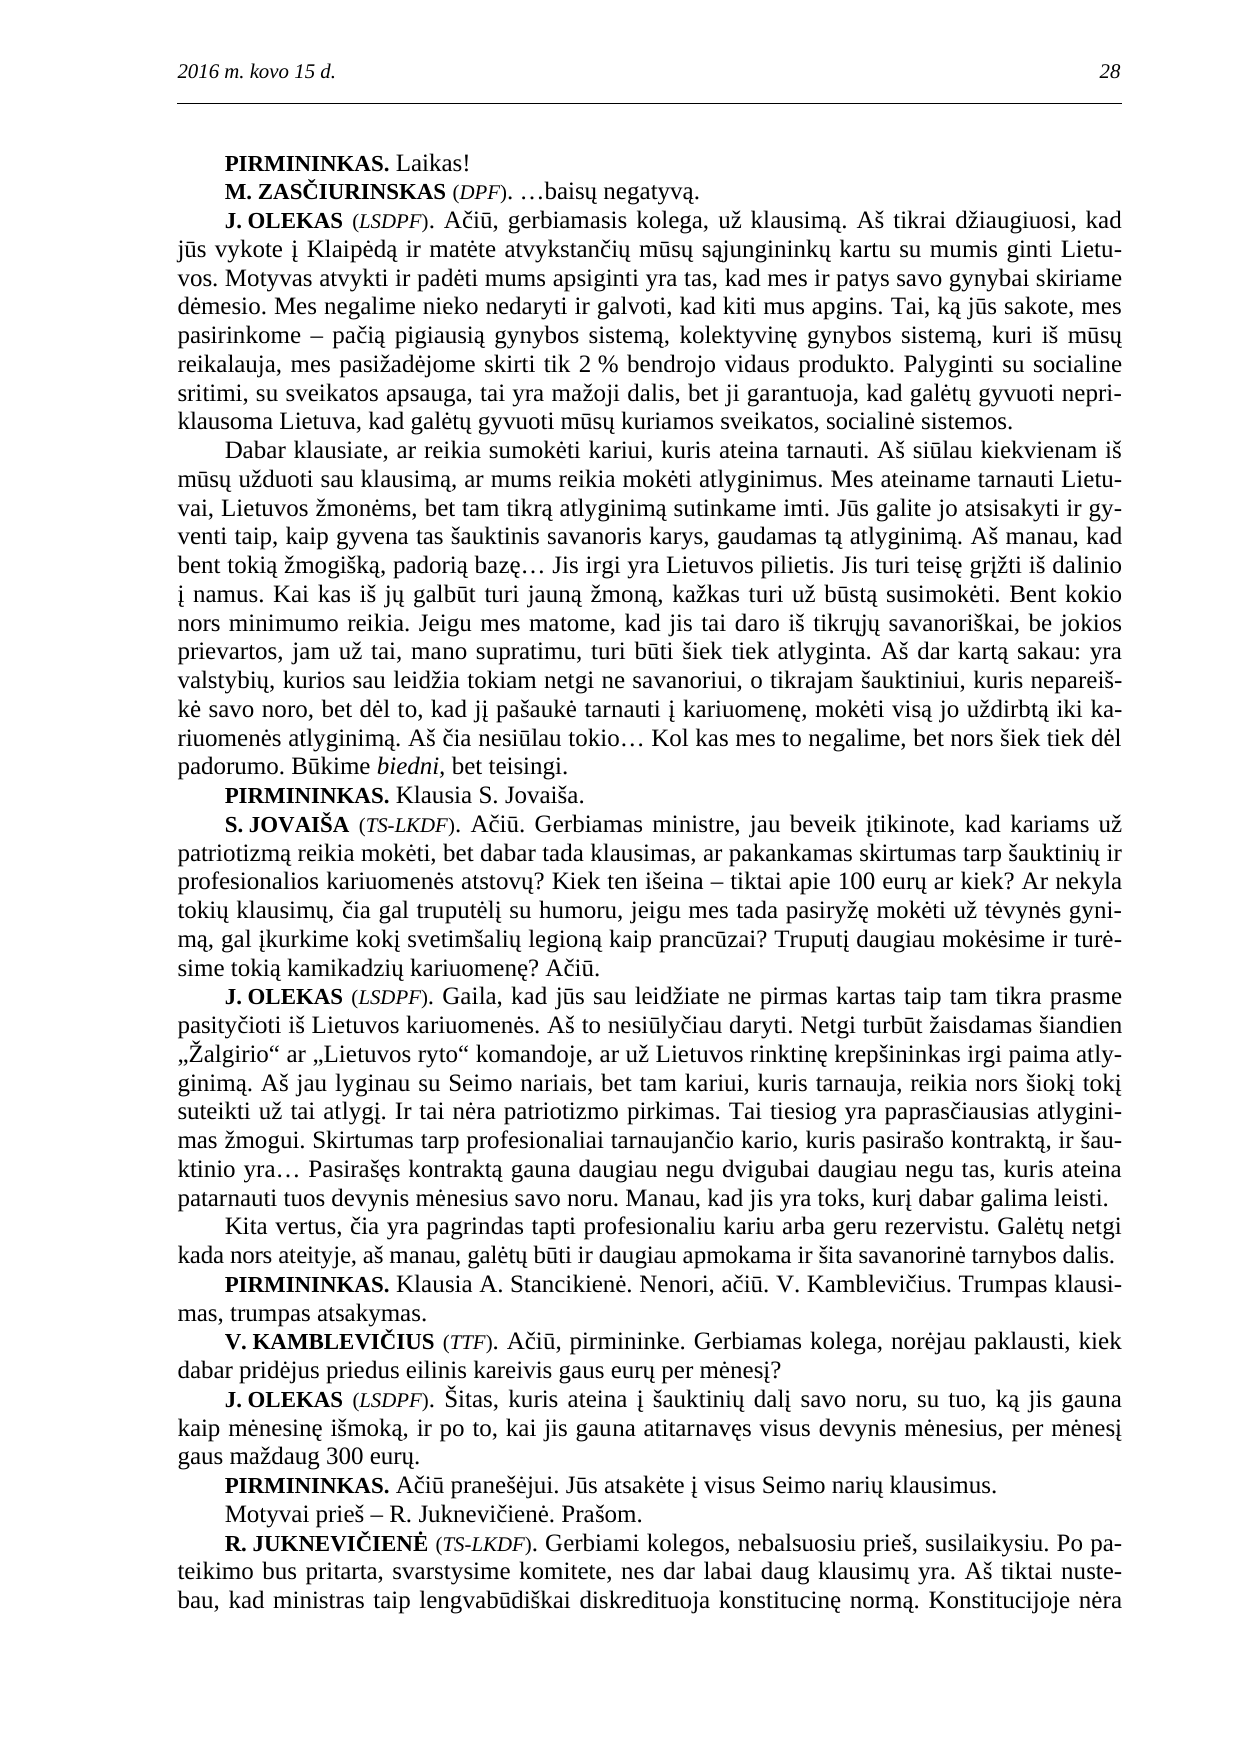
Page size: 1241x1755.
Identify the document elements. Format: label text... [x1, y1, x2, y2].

text Ki­ta ver­tus, čia yra pa­grin­das tap­ti pro­fe­sio­na­liu ka­riu ar­ba ge­ru re­zer­vis­tu. Ga­lė­tų net­gi ka­da nors at­ei­ty­je, aš ma­nau, ga­lė­tų bū­ti ir dau­giau ap­mo­ka­ma ir ši­ta sa­va­no­ri­nė tar­ny­bos da­lis. [177, 1211, 1122, 1269]
text Mo­ty­vai prieš – R. Juk­ne­vi­čie­nė. Pra­šom. [177, 1499, 1122, 1528]
text PIRMININKAS. Klau­sia S. Jo­vai­ša. [177, 780, 1122, 809]
text PIRMININKAS. Lai­kas! [177, 148, 1122, 176]
text J. OLEKAS (LSDPF). Gai­la, kad jūs sau lei­džia­te ne pir­mas kar­tas taip tam tik­ra pras­me pa­si­ty­čio­ti iš Lie­tu­vos ka­riuo­me­nės. Aš to ne­siū­ly­čiau da­ry­ti. Net­gi tur­būt žais­da­mas šian­dien „Žal­gi­rio“ ar „Lie­tu­vos ry­to“ ko­man­do­je, ar už Lie­tu­vos rink­ti­nę krep­ši­nin­kas ir­gi pa­ima at­ly­gi­ni­mą. Aš jau ly­gi­nau su Sei­mo na­riais, bet tam ka­riui, ku­ris tar­nau­ja, rei­kia nors šio­kį to­kį su­teik­ti už tai at­ly­gį. Ir tai nė­ra pa­trio­tiz­mo pir­ki­mas. Tai tie­siog yra pa­pras­čiau­sias at­ly­gi­ni­mas žmo­gui. Skir­tu­mas tarp pro­fe­sio­na­liai tar­nau­jan­čio ka­rio, ku­ris pa­si­ra­šo kontr­aktą, ir šau­k­­ti­nio yra… Pa­si­ra­šęs kontr­aktą gau­na dau­giau ne­gu dvi­gu­bai dau­giau ne­gu tas, ku­ris at­ei­na pa­tar­nau­ti tuos de­vy­nis mė­ne­sius sa­vo no­ru. Ma­nau, kad jis yra toks, ku­rį da­bar ga­li­ma leis­ti. [177, 981, 1122, 1211]
text J. OLEKAS (LSDPF). Ačiū, ger­bia­ma­sis ko­le­ga, už klau­si­mą. Aš tik­rai džiau­giuo­si, kad jūs vy­ko­te į Klai­pė­dą ir ma­tė­te at­vyks­tan­čių mū­sų są­jun­gi­nin­kų kar­tu su mu­mis gin­ti Lie­tu­vos. Mo­ty­vas at­vyk­ti ir pa­dė­ti mums ap­si­gin­ti yra tas, kad mes ir pa­tys sa­vo gy­ny­bai ski­ria­me dė­me­sio. Mes ne­ga­li­me nie­ko ne­da­ry­ti ir gal­vo­ti, kad ki­ti mus ap­gins. Tai, ką jūs sa­ko­te, mes pa­si­rin­ko­me – pa­čią pi­giau­sią gy­ny­bos sis­te­mą, ko­lek­ty­vi­nę gy­ny­bos sis­te­mą, ku­ri iš mū­sų rei­ka­lau­ja, mes pa­si­ža­dė­jo­me skir­ti tik 2 % ben­dro­jo vi­daus pro­duk­to. Pa­ly­gin­ti su so­cia­li­ne sri­ti­mi, su svei­ka­tos ap­sau­ga, tai yra ma­žo­ji da­lis, bet ji ga­ran­tuo­ja, kad ga­lė­tų gy­vuo­ti ne­pri­klau­so­ma Lie­tu­va, kad ga­lė­tų gy­vuo­ti mū­sų ku­ria­mos svei­ka­tos, so­cia­li­nė sis­te­mos. [177, 205, 1122, 435]
text V. KAMBLEVIČIUS (TTF). Ačiū, pir­mi­nin­ke. Ger­bia­mas ko­le­ga, no­rė­jau pa­klaus­ti, kiek da­bar pri­dė­jus prie­dus ei­li­nis ka­rei­vis gaus eu­rų per mė­ne­sį? [177, 1326, 1122, 1384]
text R. JUKNEVIČIENĖ (TS-LKDF). Ger­bia­mi ko­le­gos, ne­bal­suo­siu prieš, su­si­lai­ky­siu. Po pa­tei­ki­mo bus pri­tar­ta, svars­ty­si­me ko­mi­te­te, nes dar la­bai daug klau­si­mų yra. Aš tik­tai nu­ste­bau, kad mi­nist­ras taip leng­va­bū­diš­kai dis­kre­di­tuo­ja kon­sti­tu­ci­nę nor­mą. Kon­sti­tu­ci­jo­je nė­ra [177, 1528, 1122, 1614]
text PIRMININKAS. Ačiū pra­ne­šė­jui. Jūs at­sa­kė­te į vi­sus Sei­mo na­rių klau­si­mus. [177, 1470, 1122, 1499]
text J. OLEKAS (LSDPF). Ši­tas, ku­ris at­ei­na į šauk­ti­nių da­lį sa­vo no­ru, su tuo, ką jis gau­na kaip mė­ne­si­nę iš­mo­ką, ir po to, kai jis gau­na ati­tar­na­vęs vi­sus de­vy­nis mė­ne­sius, per mė­ne­sį gaus maž­daug 300 eu­rų. [177, 1384, 1122, 1470]
text M. ZASČIURINSKAS (DPF). …bai­sų ne­ga­ty­vą. [177, 176, 1122, 205]
text S. JOVAIŠA (TS-LKDF). Ačiū. Ger­bia­mas mi­nist­re, jau be­veik įti­ki­no­te, kad ka­riams už pa­trio­tiz­mą rei­kia mo­kė­ti, bet da­bar ta­da klau­si­mas, ar pa­kan­ka­mas skir­tu­mas tarp šauk­ti­nių ir pro­fe­sio­na­lios ka­riuo­me­nės at­sto­vų? Kiek ten iš­ei­na – tik­tai apie 100 eu­rų ar kiek? Ar ne­ky­la to­kių klau­si­mų, čia gal tru­pu­tė­lį su hu­mo­ru, jei­gu mes ta­da pa­si­ry­žę mo­kė­ti už tė­vy­nės gy­ni­mą, gal įkur­ki­me ko­kį sve­tim­ša­lių le­gio­ną kaip pran­cū­zai? Tru­pu­tį dau­giau mo­kė­si­me ir tu­rė­si­me to­kią ka­mi­ka­dzių ka­riuo­me­nę? Ačiū. [177, 809, 1122, 981]
text Da­bar klau­sia­te, ar rei­kia su­mo­kė­ti ka­riui, ku­ris at­ei­na tar­nau­ti. Aš siū­lau kiek­vie­nam iš mū­sų už­duo­ti sau klau­si­mą, ar mums rei­kia mo­kė­ti at­ly­gi­ni­mus. Mes at­ei­na­me tar­nau­ti Lie­tu­vai, Lie­tu­vos žmo­nėms, bet tam tik­rą at­ly­gi­ni­mą su­tin­ka­me im­ti. Jūs ga­li­te jo at­si­sa­ky­ti ir gy­ven­ti taip, kaip gy­ve­na tas šauk­ti­nis sa­va­no­ris ka­rys, gau­da­mas tą at­ly­gi­ni­mą. Aš ma­nau, kad bent to­kią žmo­giš­ką, pa­do­rią ba­zę… Jis ir­gi yra Lie­tu­vos pi­lie­tis. Jis tu­ri tei­sę grįž­ti iš da­li­nio į na­mus. Kai kas iš jų gal­būt tu­ri jau­ną žmo­ną, kaž­kas tu­ri už būs­tą su­si­mo­kė­ti. Bent ko­kio nors mi­ni­mu­mo rei­kia. Jei­gu mes ma­to­me, kad jis tai da­ro iš tik­rų­jų sa­va­no­riš­kai, be jo­kios prie­var­tos, jam už tai, ma­no su­pra­ti­mu, tu­ri bū­ti šiek tiek at­ly­gin­ta. Aš dar kar­tą sa­kau: yra vals­ty­bių, ku­rios sau lei­džia to­kiam net­gi ne sa­va­no­riui, o tik­ra­jam šauk­ti­niui, ku­ris ne­pa­reiš­kė sa­vo no­ro, bet dėl to, kad jį pa­šau­kė tar­nau­ti į ka­riuo­me­nę, mo­kė­ti vi­są jo už­dirb­tą iki ka­riuo­me­nės at­ly­gi­ni­mą. Aš čia ne­siū­lau to­kio… Kol kas mes to ne­ga­li­me, bet nors šiek tiek dėl pa­do­ru­mo. Bū­ki­me bied­ni, bet tei­sin­gi. [177, 435, 1122, 780]
text PIRMININKAS. Klau­sia A. Stan­ci­kie­nė. Ne­no­ri, ačiū. V. Kam­ble­vi­čius. Trum­pas klau­si­mas, trum­pas at­sa­ky­mas. [177, 1269, 1122, 1326]
